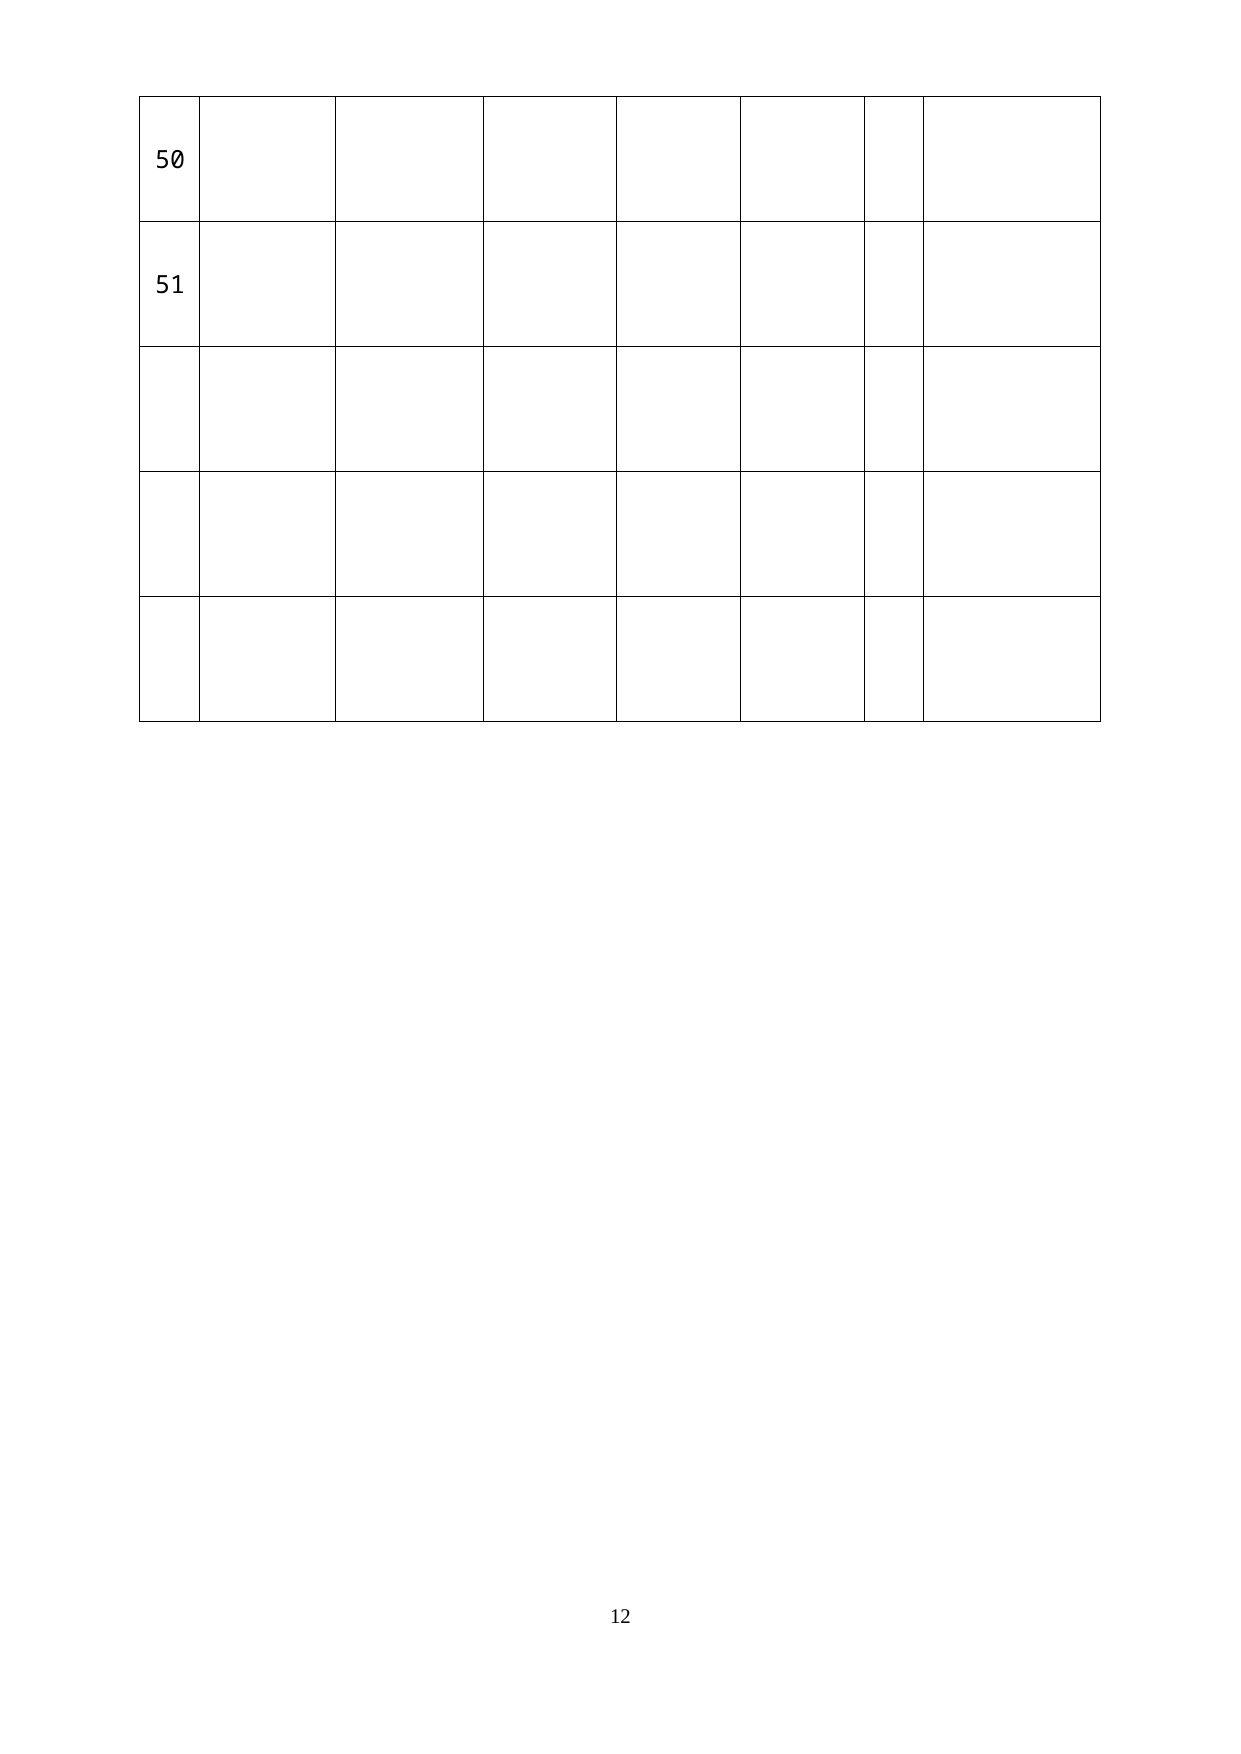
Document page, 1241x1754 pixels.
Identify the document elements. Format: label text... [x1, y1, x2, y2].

table_cell [924, 97, 1100, 221]
table_cell 51 [140, 222, 199, 346]
table_cell [617, 347, 740, 471]
table_cell [140, 347, 199, 471]
table_cell [336, 472, 483, 596]
table_cell [484, 97, 616, 221]
table_cell [336, 97, 483, 221]
table_cell [865, 222, 923, 346]
table_cell [200, 597, 335, 721]
table_cell [865, 97, 923, 221]
table_cell [741, 97, 864, 221]
table_cell [336, 222, 483, 346]
table_cell [336, 597, 483, 721]
table_cell [741, 222, 864, 346]
table_cell [924, 597, 1100, 721]
table_cell [140, 472, 199, 596]
table_cell [200, 97, 335, 221]
table_cell [617, 97, 740, 221]
table_cell [336, 347, 483, 471]
table_cell [140, 597, 199, 721]
table_cell [484, 347, 616, 471]
table_cell [865, 472, 923, 596]
table_cell [865, 347, 923, 471]
table_cell [617, 597, 740, 721]
table_cell [484, 222, 616, 346]
table_cell [617, 472, 740, 596]
table_cell [865, 597, 923, 721]
table_cell [484, 472, 616, 596]
table_cell 50 [140, 97, 199, 221]
table_cell [924, 222, 1100, 346]
table_cell [924, 472, 1100, 596]
table_cell [617, 222, 740, 346]
table_cell [741, 472, 864, 596]
table_cell [200, 472, 335, 596]
table_cell [924, 347, 1100, 471]
table_cell [741, 597, 864, 721]
table_cell [741, 347, 864, 471]
table_cell [484, 597, 616, 721]
table_cell [200, 347, 335, 471]
table_cell [200, 222, 335, 346]
